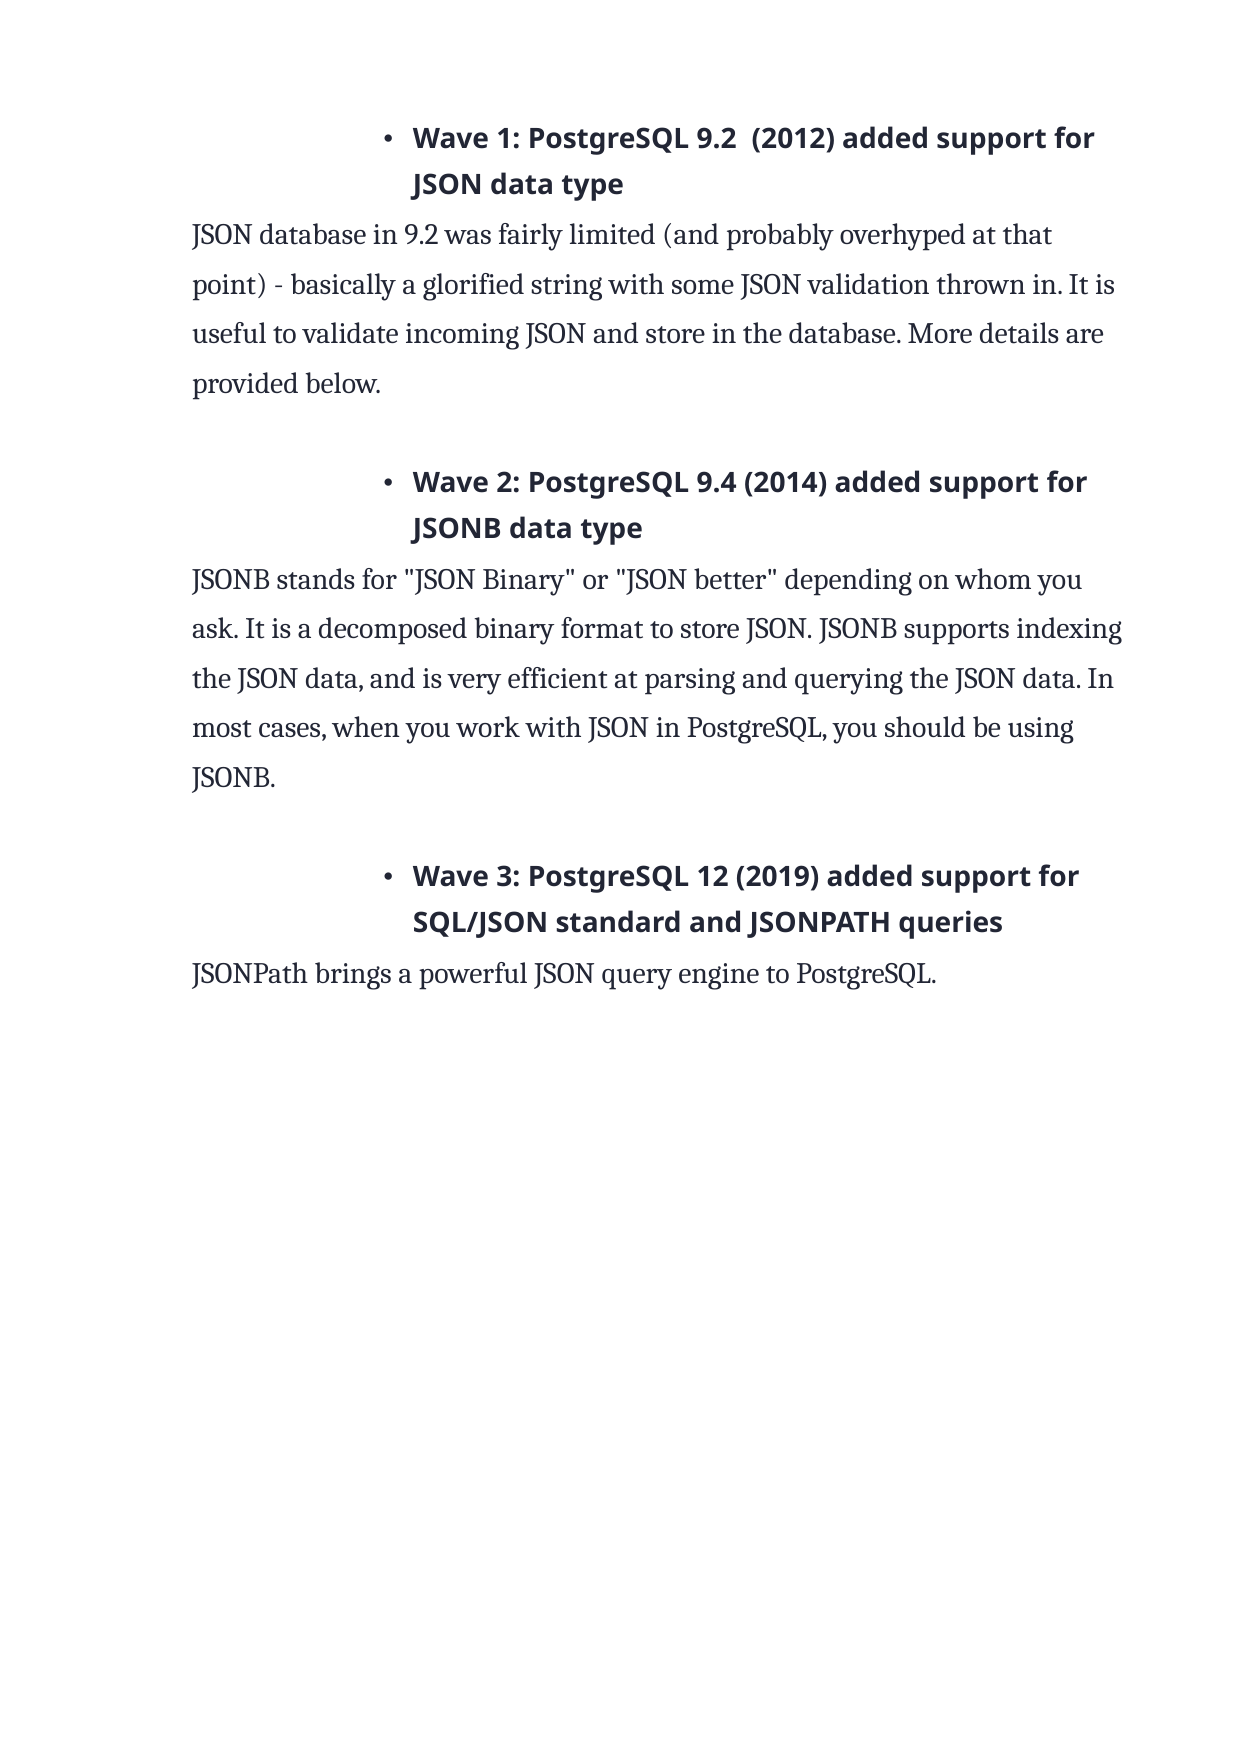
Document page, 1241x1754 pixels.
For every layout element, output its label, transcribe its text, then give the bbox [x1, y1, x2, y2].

list JSONB stands for "JSON Binary" or "JSON better" depending on whom you ask. It is a decomposed binary format to store JSON. JSONB supports indexing the JSON data, and is very efficient at parsing and querying the JSON data. In most cases, when you work with JSON in PostgreSQL, you should be using JSONB. [162, 562, 1122, 794]
list JSONPath brings a powerful JSON query engine to PostgreSQL. [162, 956, 1122, 990]
subtitle Wave 2: PostgreSQL 9.4 (2014) added support for JSONB data type [383, 463, 1122, 547]
subtitle Wave 1: PostgreSQL 9.2 (2012) added support for JSON data type [383, 118, 1122, 202]
list JSON database in 9.2 was fairly limited (and probably overhyped at that point) - basically a glorified string with some JSON validation thrown in. It is useful to validate incoming JSON and store in the database. More details are provided below. [162, 218, 1122, 400]
subtitle Wave 3: PostgreSQL 12 (2019) added support for SQL/JSON standard and JSONPATH queries [383, 857, 1122, 941]
